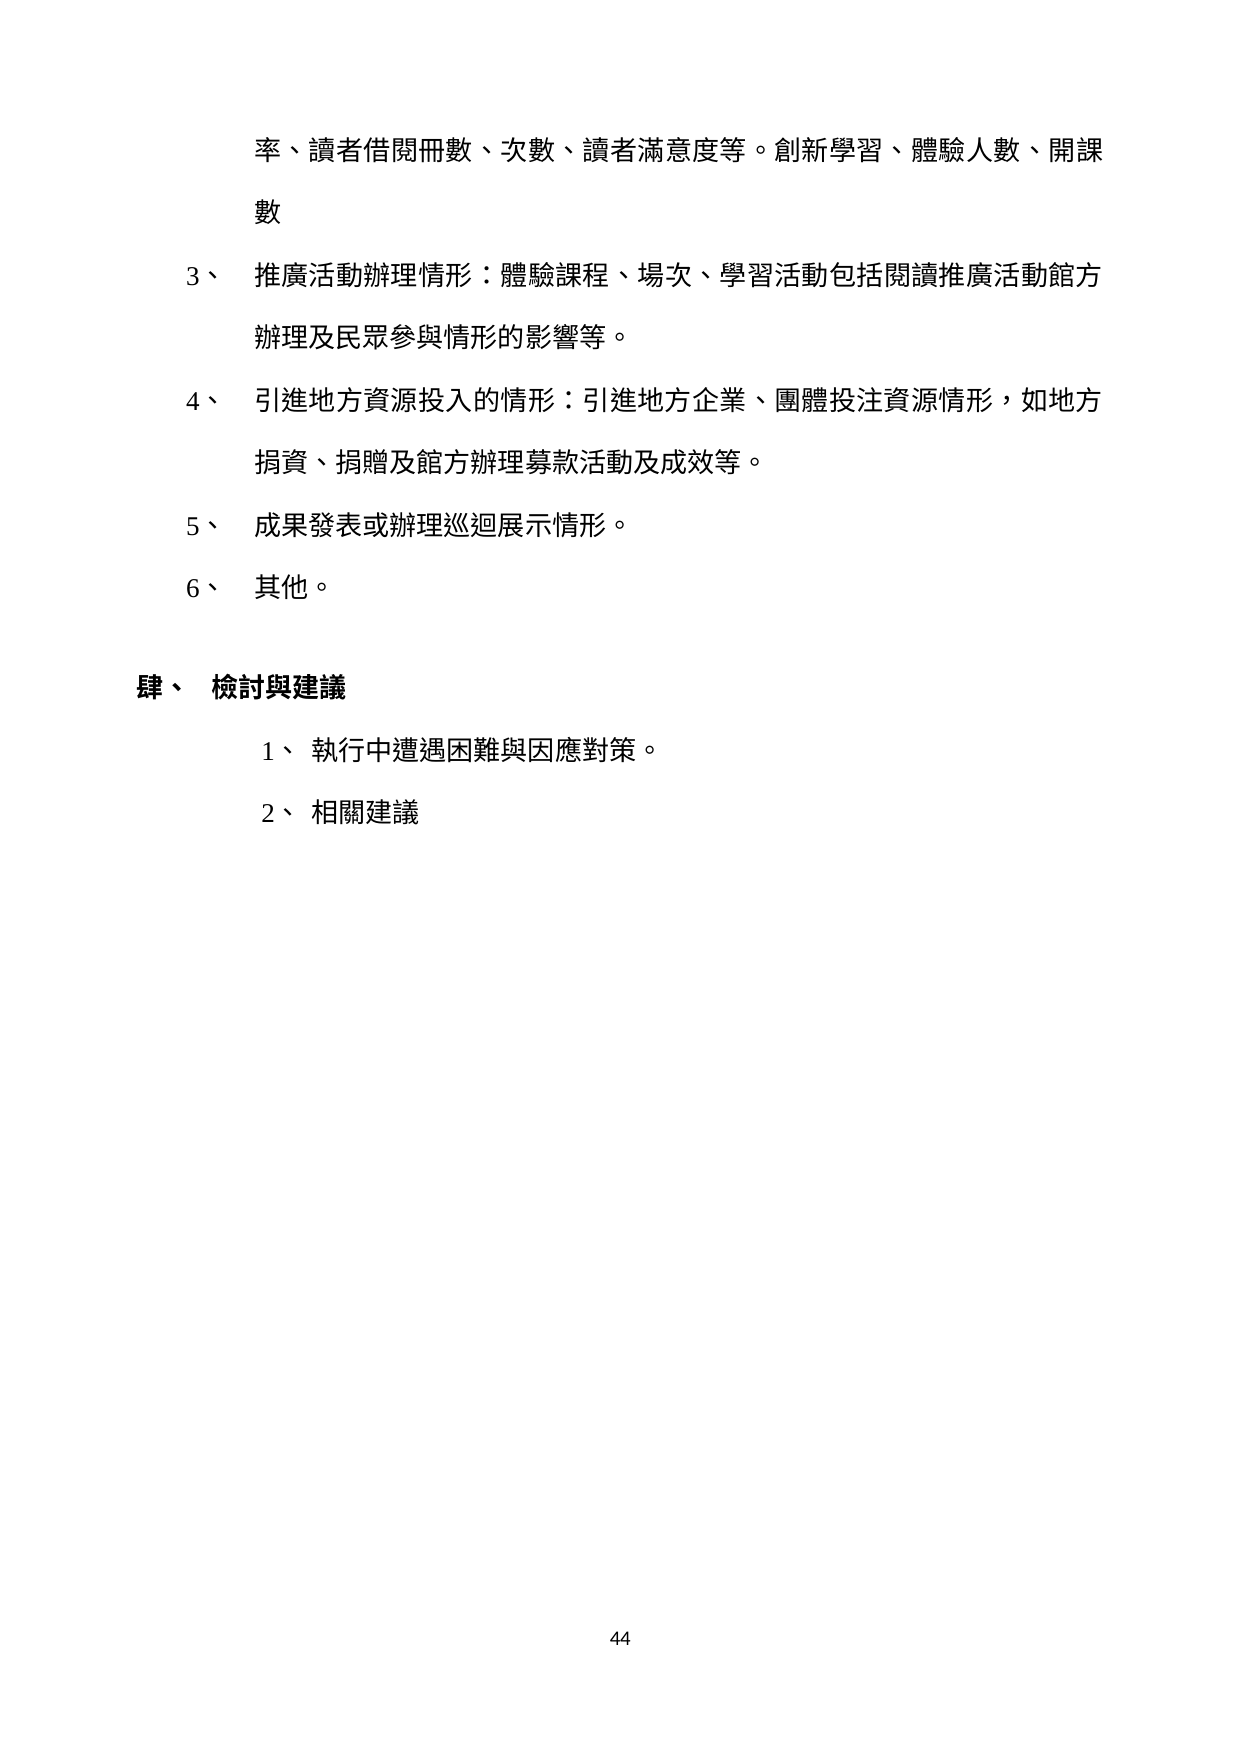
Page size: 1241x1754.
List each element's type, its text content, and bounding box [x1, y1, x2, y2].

list 其他。 [186, 544, 1104, 607]
list 成果發表或辦理巡迴展示情形。 [186, 482, 1104, 544]
list 執行中遭遇困難與因應對策。 [261, 707, 1104, 769]
list 相關建議 [261, 769, 1104, 832]
list 率、讀者借閱冊數、次數、讀者滿意度等。創新學習、體驗人數、開課數 [186, 107, 1104, 232]
list 推廣活動辦理情形：體驗課程、場次、學習活動包括閱讀推廣活動館方辦理及民眾參與情形的影響等。 [186, 232, 1104, 357]
list 引進地方資源投入的情形：引進地方企業、團體投注資源情形，如地方捐資、捐贈及館方辦理募款活動及成效等。 [186, 357, 1104, 482]
list 檢討與建議 [136, 644, 1104, 707]
